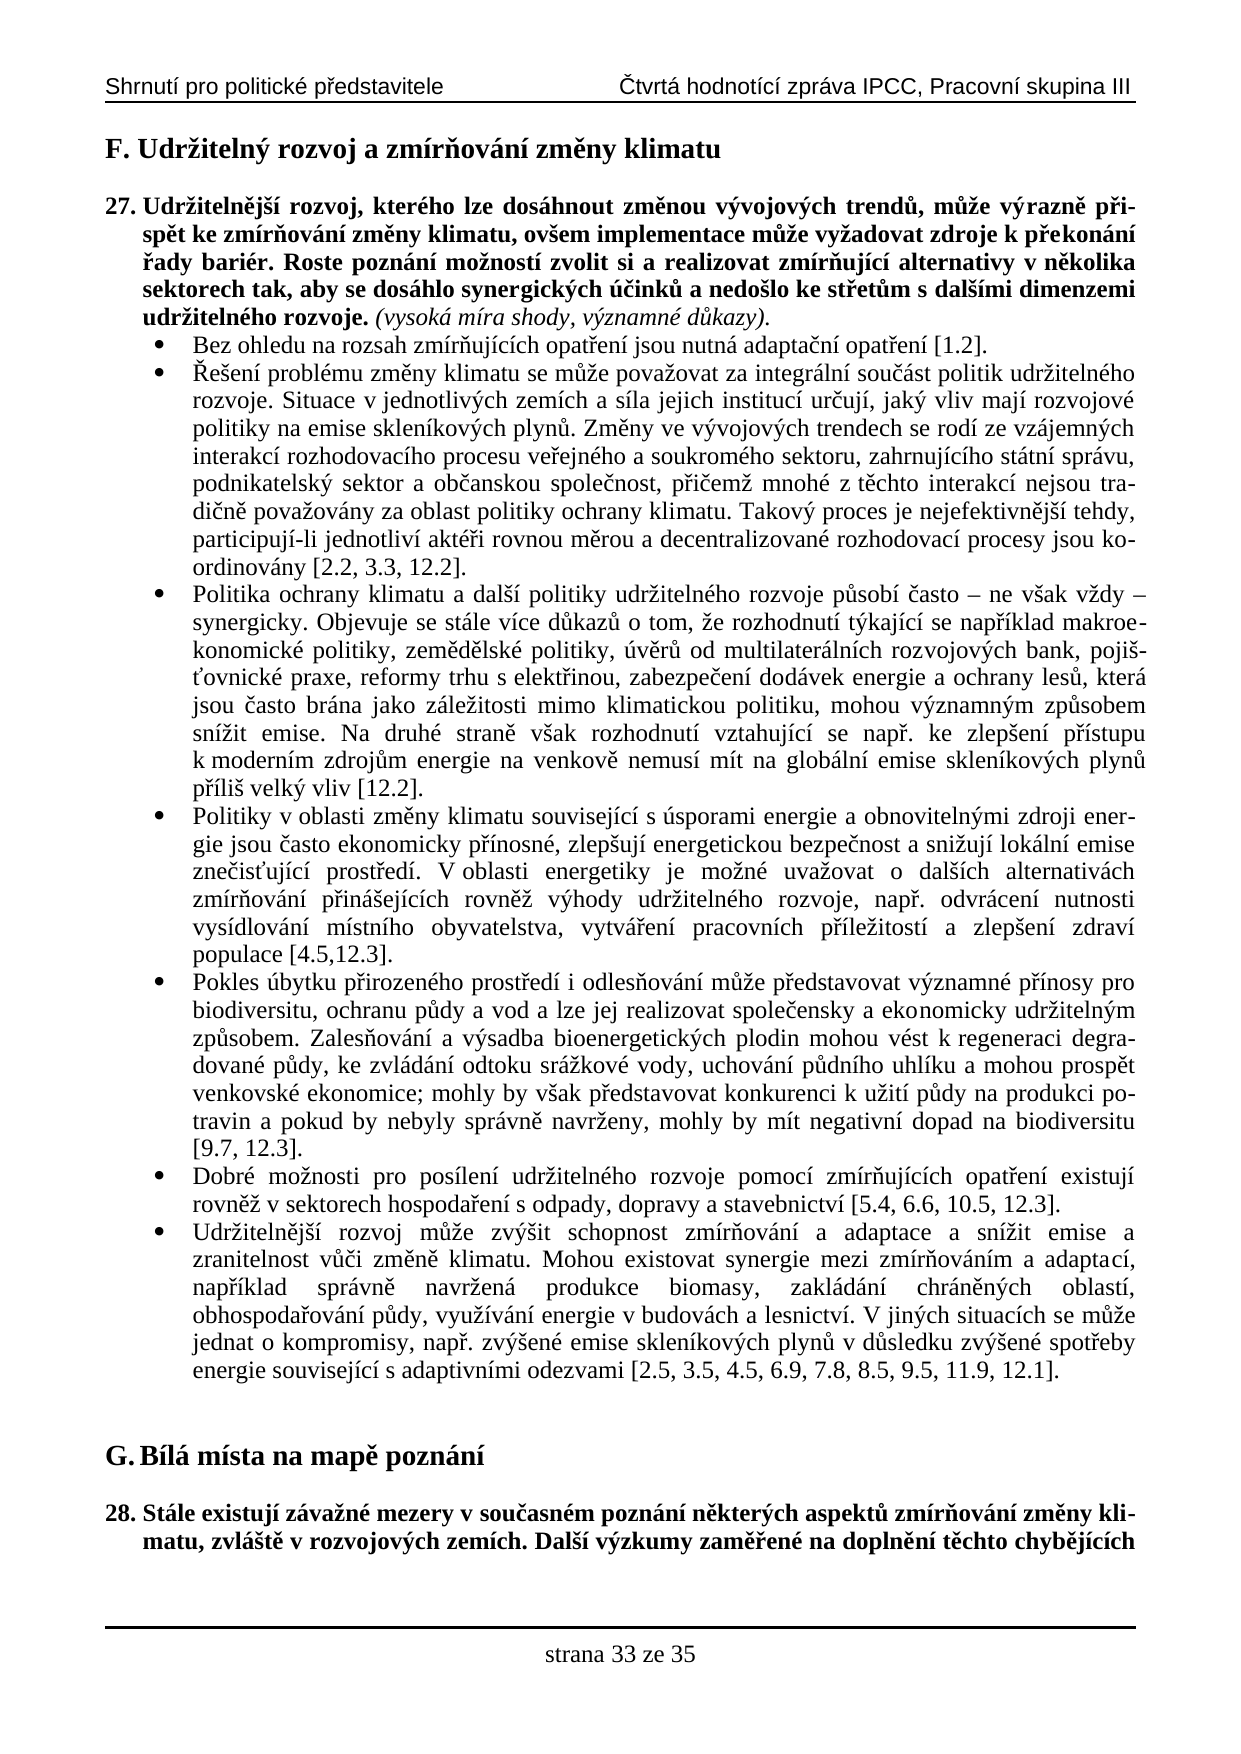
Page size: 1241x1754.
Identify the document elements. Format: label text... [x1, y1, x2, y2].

subtitle F. Udržitelný rozvoj a zmírňování změny klimatu [105, 132, 1136, 165]
list Politika ochrany klimatu a další politiky udržitelného rozvoje působí často – ne však vždy – synergicky. Objevuje se stále více důkazů o tom, že rozhodnutí týkající se například makroe­konomické politiky, zemědělské politiky, úvěrů od multilaterálních roz­vojových bank, pojiš­ťovnické praxe, reformy trhu s elektřinou, zabezpečení do­dávek energie a ochrany lesů, která jsou často brána jako záležitosti mimo klimatickou politiku, mohou významným způsobem snížit emise. Na druhé straně však rozhodnutí vztahující se např. ke zlepšení přístupu k moderním zdrojům energie na venkově nemusí mít na globální emise skleníkových plynů příliš velký vliv [12.2]. [155, 580, 1147, 802]
list Dobré možnosti pro posílení udržitelného rozvoje pomocí zmírňujících opatření existují rovněž v sektorech hospodaření s odpady, dopravy a stavebnictví [5.4, 6.6, 10.5, 12.3]. [155, 1162, 1136, 1218]
list Bez ohledu na rozsah zmírňujících opatření jsou nutná adaptační opatření [1.2]. [155, 331, 1136, 359]
list Řešení problému změny klimatu se může považovat za integrální součást politik udržitelného rozvoje. Situace v jednotlivých zemích a síla jejich institucí určují, jaký vliv mají rozvojové politiky na emise skleníkových plynů. Změny ve vývojových trendech se rodí ze vzájemných interakcí rozhodovacího procesu veřejného a soukromého sektoru, zahrnujícího státní správu, podnikatelský sektor a občanskou společnost, přičemž mnohé z těchto interakcí nejsou tra­dičně považovány za oblast politiky ochrany kli­matu. Takový proces je nejefektivnější tehdy, participují-li jednotliví aktéři rovnou měrou a decentralizované rozhodovací procesy jsou ko­ordinovány [2.2, 3.3, 12.2]. [155, 359, 1136, 580]
subtitle Stále existují závažné mezery v současném poznání některých aspektů zmírňování změny kli­matu, zvláště v rozvojových zemích. Další výzkumy zaměřené na doplně­ní těchto chybějících [105, 1499, 1136, 1555]
subtitle G. Bílá místa na mapě poznání [105, 1439, 1136, 1472]
list Politiky v oblasti změny klimatu související s úsporami energie a obnovitelnými zdroji ener­gie jsou často ekonomicky přínosné, zlepšují energetickou bezpečnost a snižují lokální emise znečisťující prostředí. V oblasti energetiky je možné uvažovat o dalších alternativách zmírňování přinášejících rovněž výhody udržitelného rozvoje, např. odvrácení nutnosti vysídlování místního obyvatelstva, vytváření pracovních příležitostí a zlepšení zdraví populace [4.5,12.3]. [155, 802, 1136, 968]
list Pokles úbytku přirozeného prostředí i odlesňování může představovat významné přínosy pro biodiversitu, ochranu půdy a vod a lze jej realizovat společensky a eko­nomicky udržitelným způsobem. Zalesňování a výsadba bioenergetických plodin mohou vést k regeneraci degra­dované půdy, ke zvládání odtoku srážkové vody, uchování půdního uhlíku a mohou prospět venkovské ekonomice; mohly by však představovat konkurenci k užití půdy na produkci po­travin a pokud by nebyly správně navrženy, mohly by mít negativní dopad na biodiversitu [9.7, 12.3]. [155, 968, 1136, 1162]
subtitle Udržitelnější rozvoj, kterého lze dosáhnout změnou vývojových trendů, může vý­razně při­spět ke zmírňování změny klimatu, ovšem implementace může vyžadovat zdroje k pře­konání řady bariér. Roste poznání možností zvolit si a realizovat zmírňující alternativy v několika sektorech tak, aby se dosáhlo syner­gických účinků a nedošlo ke střetům s dalšími dimenzemi udržitelného roz­voje. (vysoká míra shody, významné důkazy). [105, 192, 1136, 331]
list Udržitelnější rozvoj může zvýšit schopnost zmírňování a adaptace a snížit emise a zranitelnost vůči změně klimatu. Mohou existovat synergie mezi zmírňováním a adapta­cí, například správně navržená produkce biomasy, zakládání chráněných oblastí, obhospodařování půdy, využívání energie v budovách a lesnictví. V jiných situa­cích se může jednat o kompromisy, např. zvýšené emise skleníkových plynů v dů­sledku zvýšené spotřeby energie související s adap­tivními odezvami [2.5, 3.5, 4.5, 6.9, 7.8, 8.5, 9.5, 11.9, 12.1]. [155, 1218, 1136, 1384]
